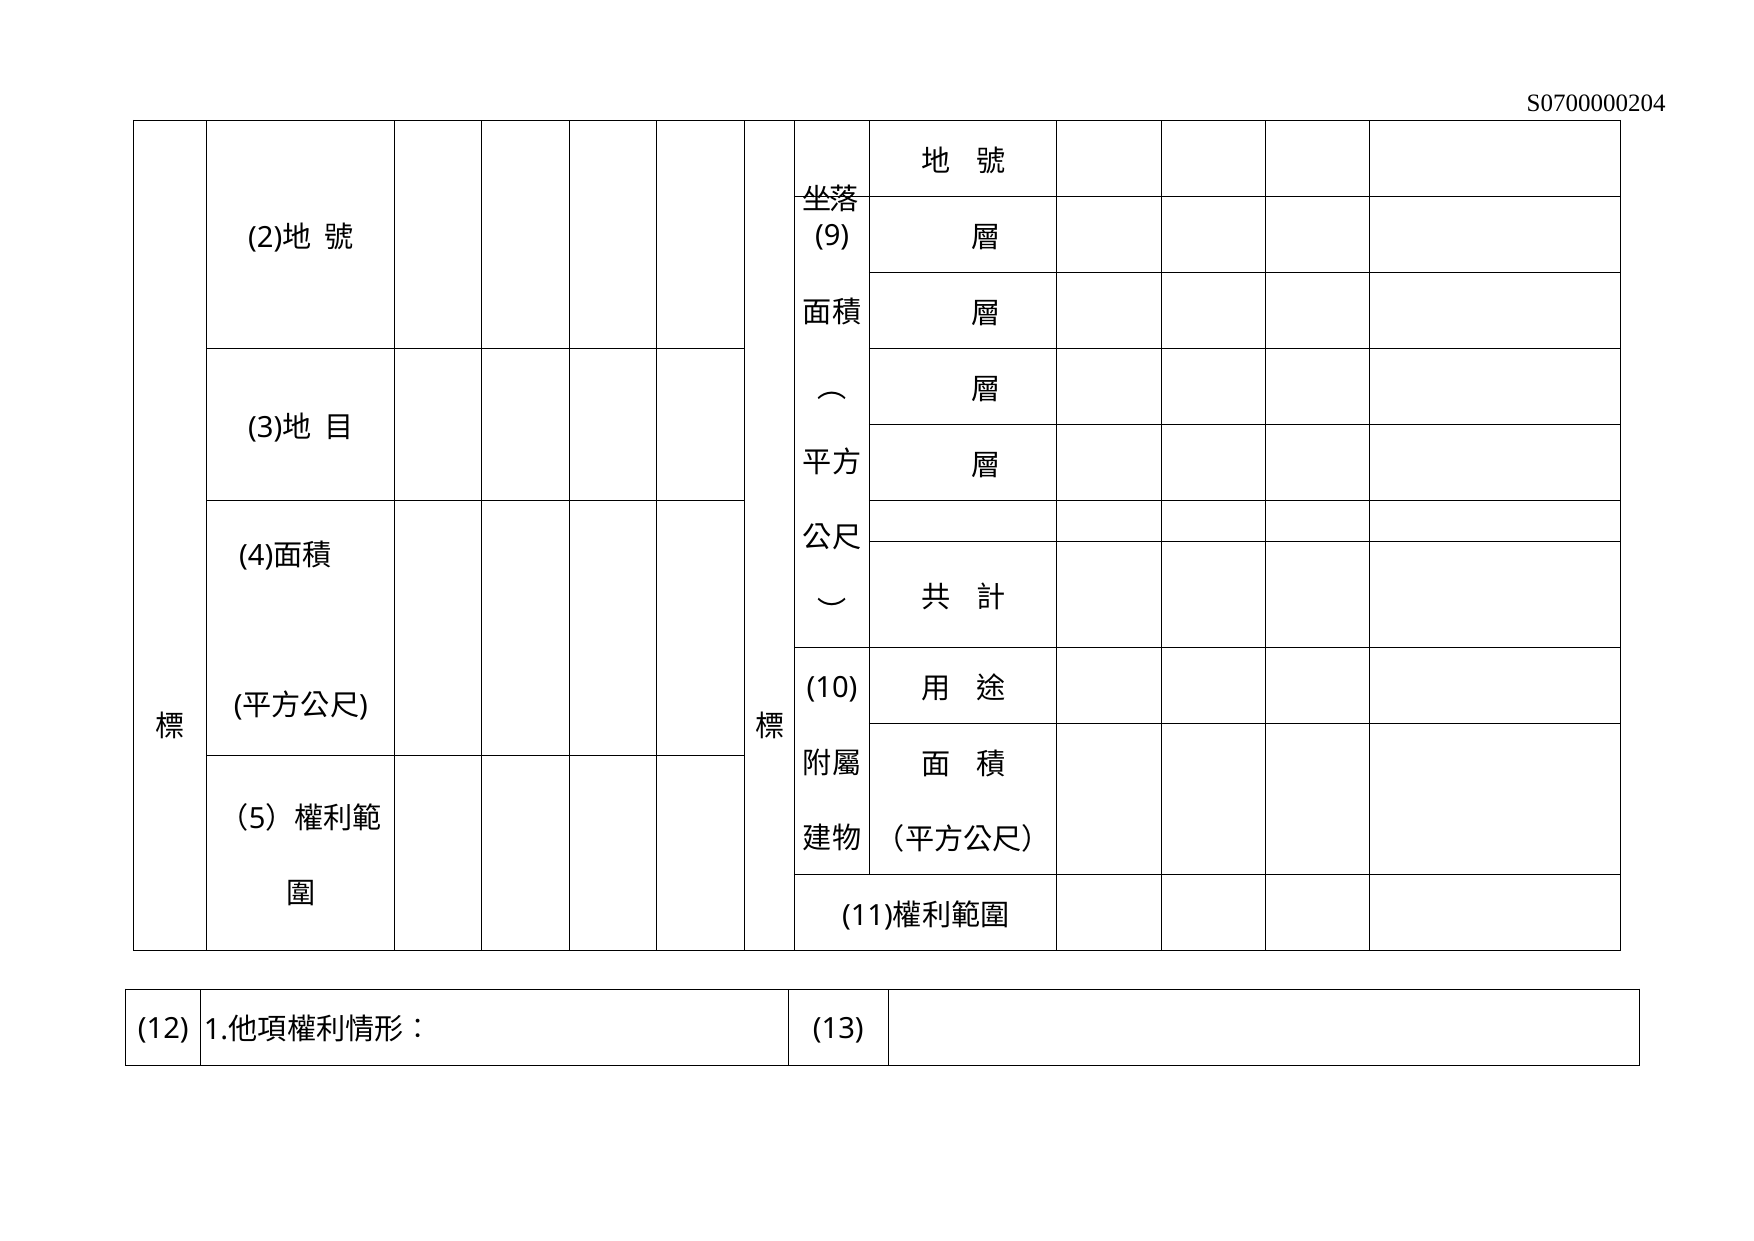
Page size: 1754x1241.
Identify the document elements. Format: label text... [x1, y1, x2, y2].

table_cell [1370, 501, 1620, 541]
table_cell [1162, 121, 1265, 196]
table_cell [1370, 724, 1620, 874]
table_header [889, 990, 1639, 1064]
table_cell [482, 121, 569, 348]
table_cell 層 [870, 349, 1056, 424]
table_cell [1266, 121, 1369, 196]
table_cell 共 計 [870, 542, 1056, 647]
table_cell [870, 501, 1056, 541]
table_cell [570, 349, 656, 500]
table_cell (11)權利範圍 [795, 875, 1056, 950]
table_cell [1370, 273, 1620, 348]
table_cell [1057, 875, 1161, 950]
table_cell (8) 建物 坐落 [795, 121, 869, 196]
table_cell 層 [870, 197, 1056, 272]
table_cell [395, 756, 481, 950]
table_cell [1370, 875, 1620, 950]
table_cell [395, 349, 481, 500]
table_cell [1162, 875, 1265, 950]
table_cell [1057, 121, 1161, 196]
table_cell 建 物 標 示 [745, 121, 794, 950]
table_cell [1057, 197, 1161, 272]
table_cell [1370, 197, 1620, 272]
table_cell [482, 756, 569, 950]
table_cell [482, 501, 569, 755]
table_cell [1266, 425, 1369, 500]
table_cell (3)地 目 [207, 349, 394, 500]
table_cell [1057, 501, 1161, 541]
table_cell [570, 501, 656, 755]
table_cell [1162, 501, 1265, 541]
table_cell [395, 501, 481, 755]
table_cell (4)面積 (平方公尺) [207, 501, 394, 755]
table_cell [1266, 875, 1369, 950]
table_cell [1266, 501, 1369, 541]
table_cell (10) 附屬 建物 [795, 648, 869, 874]
table_cell [657, 349, 744, 500]
table_cell [657, 501, 744, 755]
table_header (13) [789, 990, 888, 1064]
table_cell (2)地 號 [207, 121, 394, 348]
table_cell [1162, 197, 1265, 272]
table_cell [1162, 349, 1265, 424]
table_cell [1057, 273, 1161, 348]
table_cell [1162, 648, 1265, 723]
table_cell [1057, 349, 1161, 424]
table_cell 用 途 [870, 648, 1056, 723]
table_cell [657, 756, 744, 950]
table_cell [1266, 648, 1369, 723]
table_cell (9) 面積 ︵ 平方 公尺 ︶ [795, 197, 869, 647]
table_cell 層 [870, 273, 1056, 348]
table_cell [1370, 349, 1620, 424]
table_cell 地 號 [870, 121, 1056, 196]
table_cell [1057, 724, 1161, 874]
table_cell [1162, 724, 1265, 874]
table_cell [1057, 648, 1161, 723]
table_cell [1266, 349, 1369, 424]
table_cell [1162, 542, 1265, 647]
table_header (12) [126, 990, 200, 1064]
table_cell [1266, 197, 1369, 272]
table_cell [1370, 542, 1620, 647]
table_cell [395, 121, 481, 348]
table_cell [1370, 648, 1620, 723]
table_cell [570, 121, 656, 348]
table_cell 土 地 標 示 [134, 121, 206, 950]
table_cell [1266, 542, 1369, 647]
table_cell [1266, 273, 1369, 348]
table_cell [1162, 273, 1265, 348]
table_cell [1162, 425, 1265, 500]
table_cell [657, 121, 744, 348]
table_cell 層 [870, 425, 1056, 500]
table_cell 面 積 （平方公尺） [870, 724, 1056, 874]
table_cell [482, 349, 569, 500]
table_cell [1370, 121, 1620, 196]
table_header 他項權利情形︰ 2. 贈與權利價值： 3. 4. 5.. [201, 990, 788, 1064]
table_cell [1057, 542, 1161, 647]
table_cell [1266, 724, 1369, 874]
table_cell [1370, 425, 1620, 500]
table_cell （5）權利範圍 [207, 756, 394, 950]
table_cell [1057, 425, 1161, 500]
table_cell [570, 756, 656, 950]
